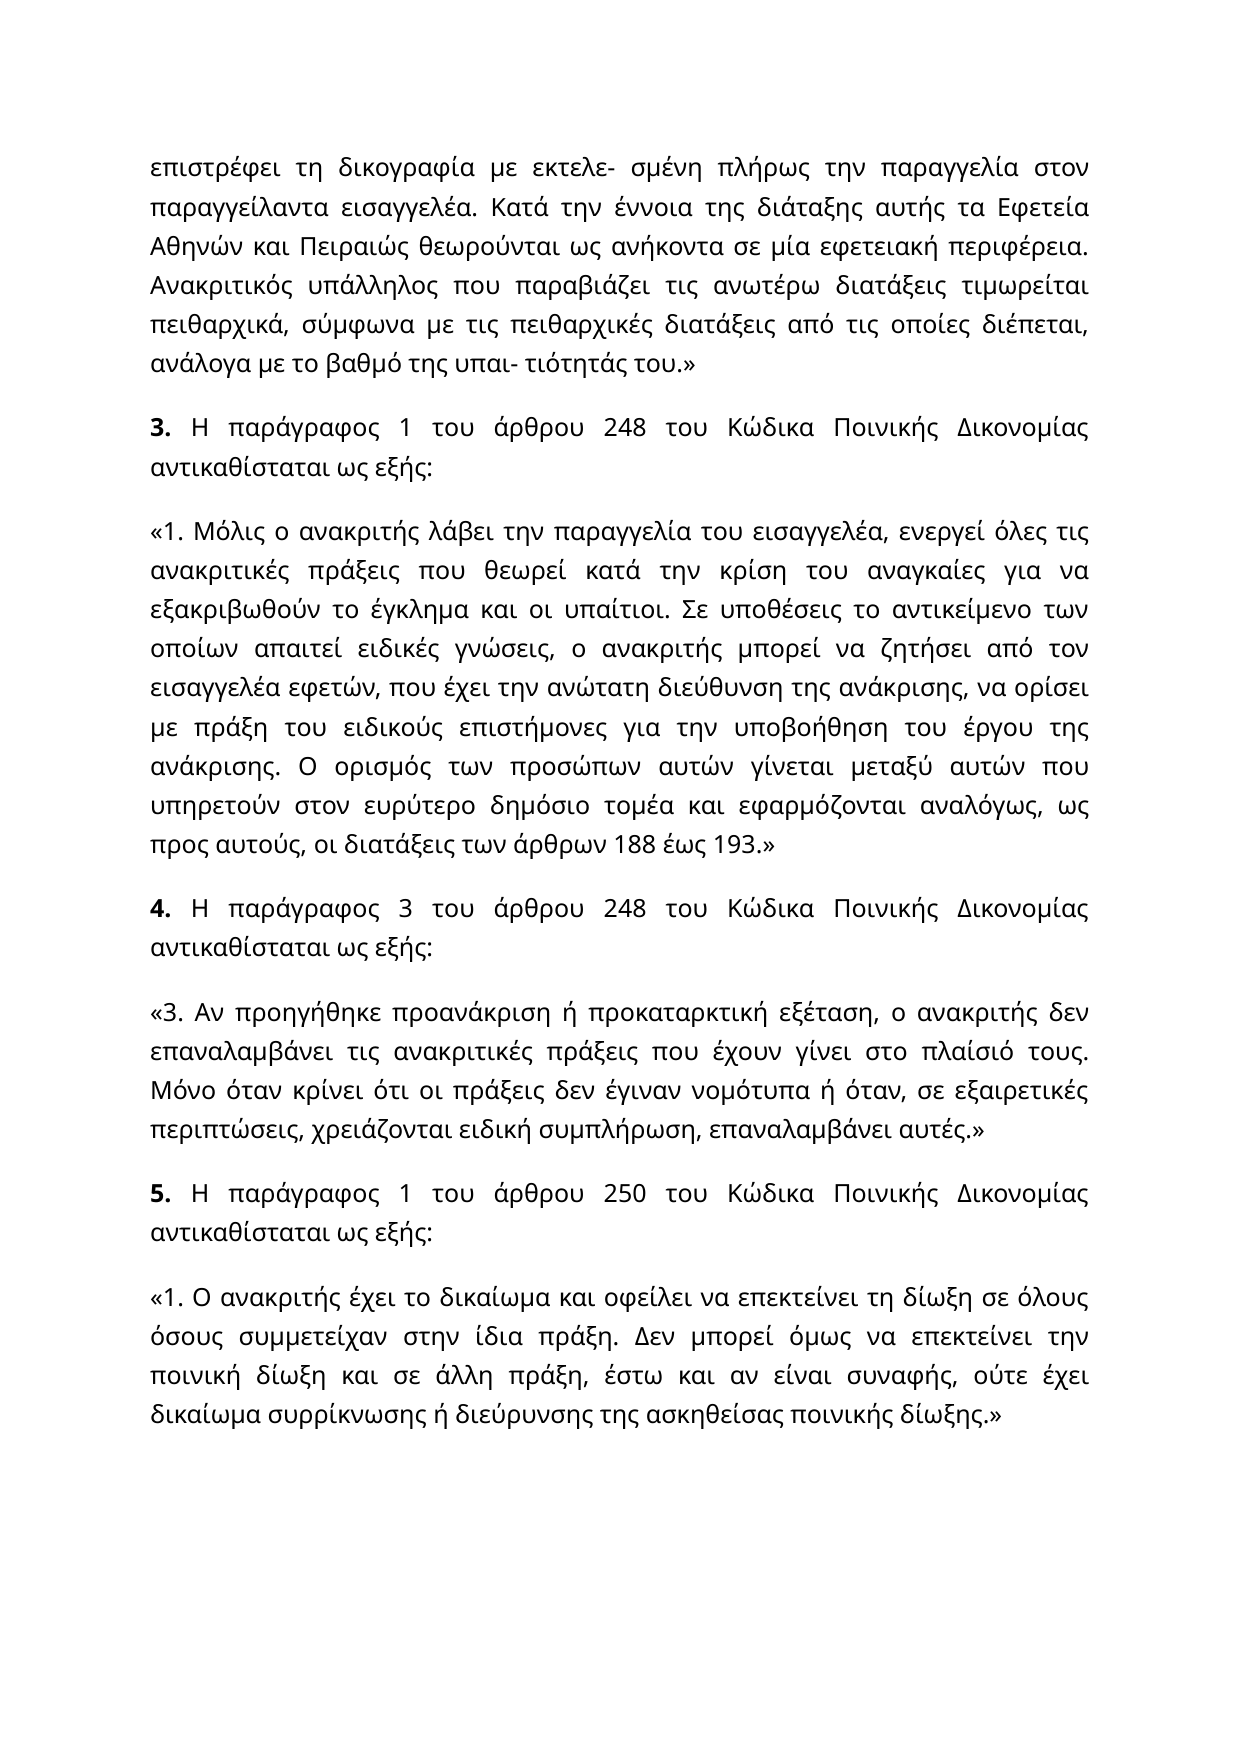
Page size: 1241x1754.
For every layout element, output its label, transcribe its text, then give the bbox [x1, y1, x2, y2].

text επιστρέφει τη δικογραφία με εκτελε- σμένη πλήρως την παραγγελία στον παραγγείλαντα εισαγγελέα. Κατά την έννοια της διάταξης αυτής τα Εφετεία Αθηνών και Πειραιώς θεωρούνται ως ανήκοντα σε μία εφετειακή περιφέρεια. Ανακριτικός υπάλληλος που παραβιάζει τις ανωτέρω διατάξεις τιμωρείται πειθαρχικά, σύμφωνα με τις πειθαρχικές διατάξεις από τις οποίες διέπεται, ανάλογα με το βαθμό της υπαι- τιότητάς του.» [150, 150, 1090, 380]
text 4. Η παράγραφος 3 του άρθρου 248 του Κώδικα Ποινικής Δικονομίας αντικαθίσταται ως εξής: [150, 891, 1090, 964]
text 5. Η παράγραφος 1 του άρθρου 250 του Κώδικα Ποινικής Δικονομίας αντικαθίσταται ως εξής: [150, 1176, 1090, 1249]
text «1. Ο ανακριτής έχει το δικαίωμα και οφείλει να επεκτείνει τη δίωξη σε όλους όσους συμμετείχαν στην ίδια πράξη. Δεν μπορεί όμως να επεκτείνει την ποινική δίωξη και σε άλλη πράξη, έστω και αν είναι συναφής, ούτε έχει δικαίωμα συρρίκνωσης ή διεύρυνσης της ασκηθείσας ποινικής δίωξης.» [150, 1279, 1090, 1431]
text «3. Αν προηγήθηκε προανάκριση ή προκαταρκτική εξέταση, ο ανακριτής δεν επαναλαμβάνει τις ανακριτικές πράξεις που έχουν γίνει στο πλαίσιό τους. Μόνο όταν κρίνει ότι οι πράξεις δεν έγιναν νομότυπα ή όταν, σε εξαιρετικές περιπτώσεις, χρειάζονται ειδική συμπλήρωση, επαναλαμβάνει αυτές.» [150, 994, 1090, 1146]
text 3. Η παράγραφος 1 του άρθρου 248 του Κώδικα Ποινικής Δικονομίας αντικαθίσταται ως εξής: [150, 410, 1090, 483]
text «1. Μόλις ο ανακριτής λάβει την παραγγελία του εισαγγελέα, ενεργεί όλες τις ανακριτικές πράξεις που θεωρεί κατά την κρίση του αναγκαίες για να εξακριβωθούν το έγκλημα και οι υπαίτιοι. Σε υποθέσεις το αντικείμενο των οποίων απαιτεί ειδικές γνώσεις, ο ανακριτής μπορεί να ζητήσει από τον εισαγγελέα εφετών, που έχει την ανώτατη διεύθυνση της ανάκρισης, να ορίσει με πράξη του ειδικούς επιστήμονες για την υποβοήθηση του έργου της ανάκρισης. Ο ορισμός των προσώπων αυτών γίνεται μεταξύ αυτών που υπηρετούν στον ευρύτερο δημόσιο τομέα και εφαρμόζονται αναλόγως, ως προς αυτούς, οι διατάξεις των άρθρων 188 έως 193.» [150, 513, 1090, 861]
